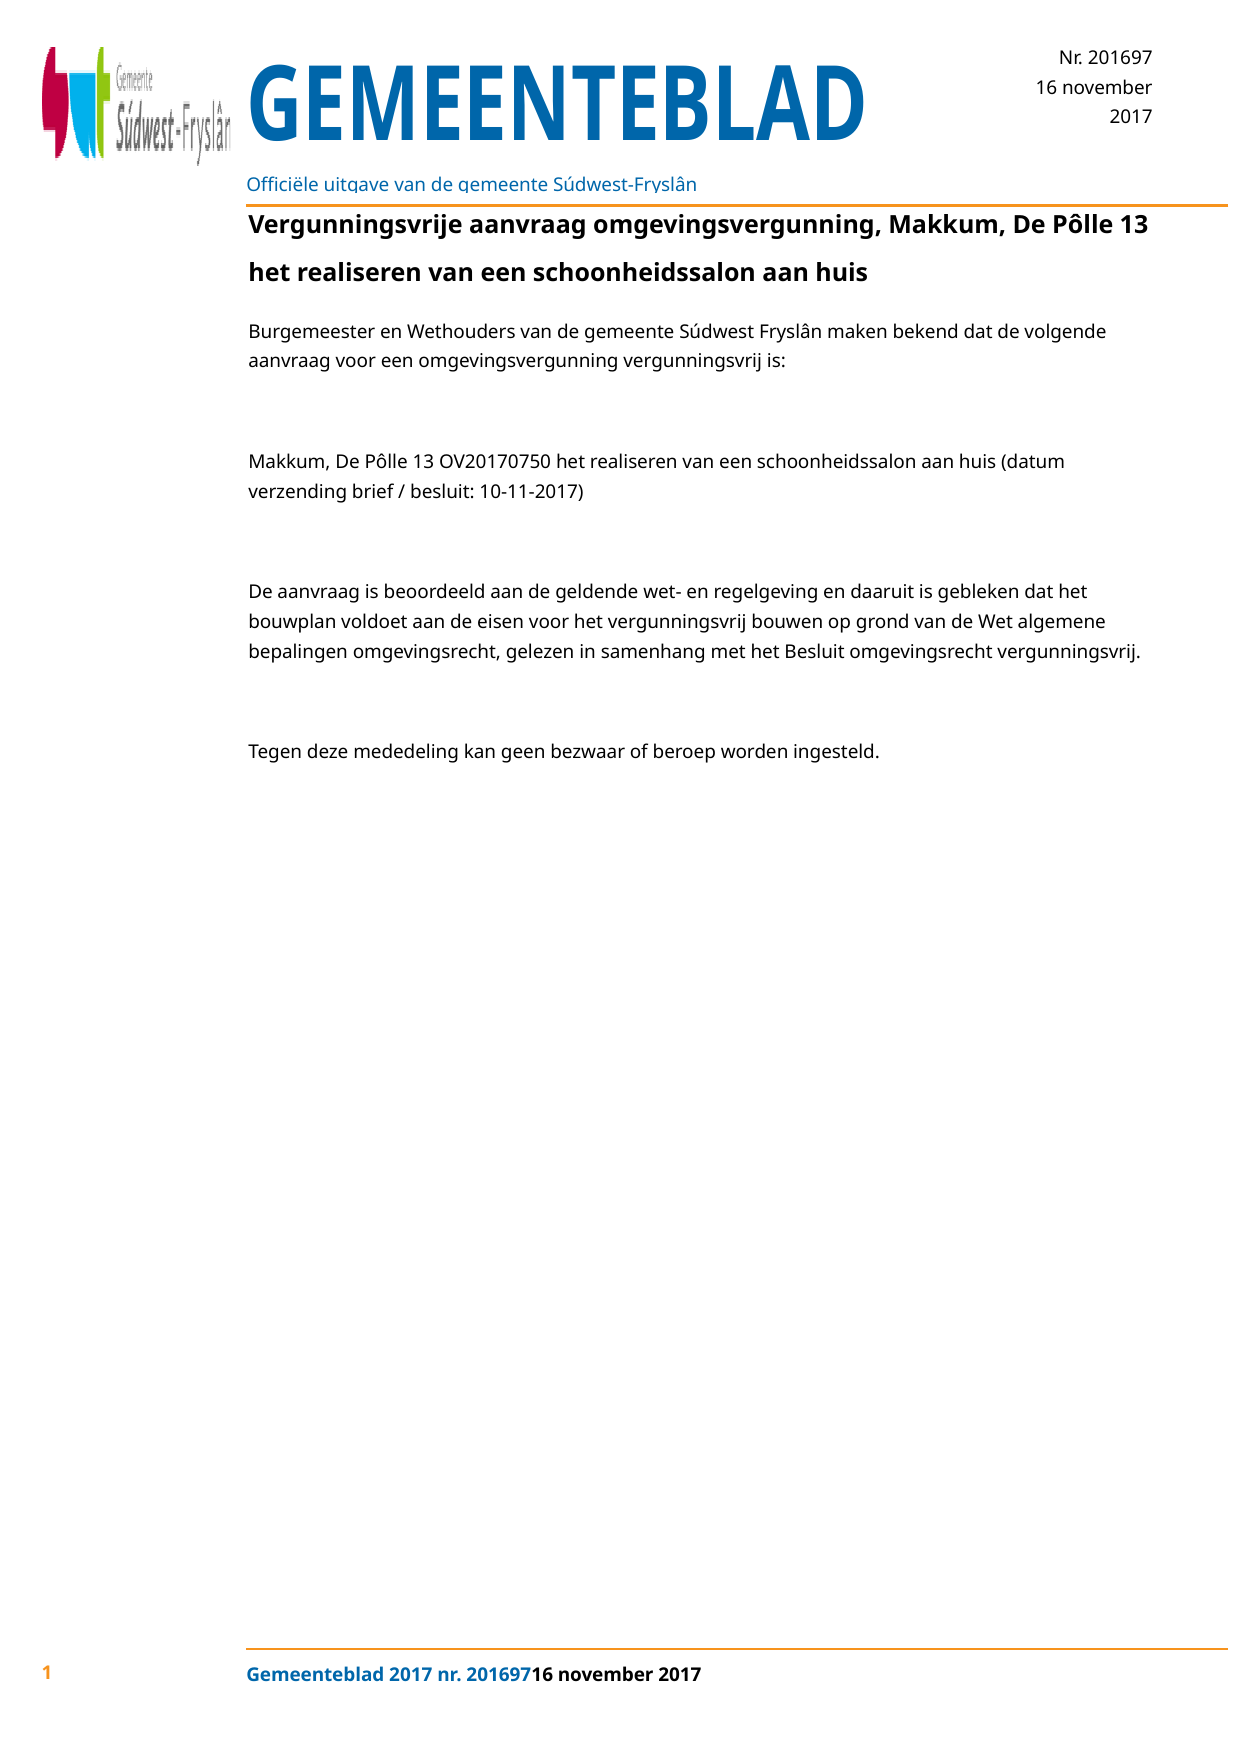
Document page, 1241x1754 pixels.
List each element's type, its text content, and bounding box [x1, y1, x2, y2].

text Tegen deze mededeling kan geen bezwaar of beroep worden ingesteld. [248, 739, 1152, 764]
text Burgemeester en Wethouders van de gemeente Súdwest Fryslân maken bekend dat de volgende aanvraag voor een omgevingsvergunning vergunningsvrij is: [248, 318, 1152, 373]
text De aanvraag is beoordeeld aan de geldende wet- en regelgeving en daaruit is gebleken dat het bouwplan voldoet aan de eisen voor het vergunningsvrij bouwen op grond van de Wet algemene bepalingen omgevingsrecht, gelezen in samenhang met het Besluit omgevingsrecht vergunningsvrij. [248, 579, 1152, 664]
text Makkum, De Pôlle 13 OV20170750 het realiseren van een schoonheidssalon aan huis (datum verzending brief / besluit: 10-11-2017) [248, 448, 1152, 504]
text Vergunningsvrije aanvraag omgevingsvergunning, Makkum, De Pôlle 13 het realiseren van een schoonheidssalon aan huis [248, 207, 1152, 288]
picture [41, 47, 231, 172]
